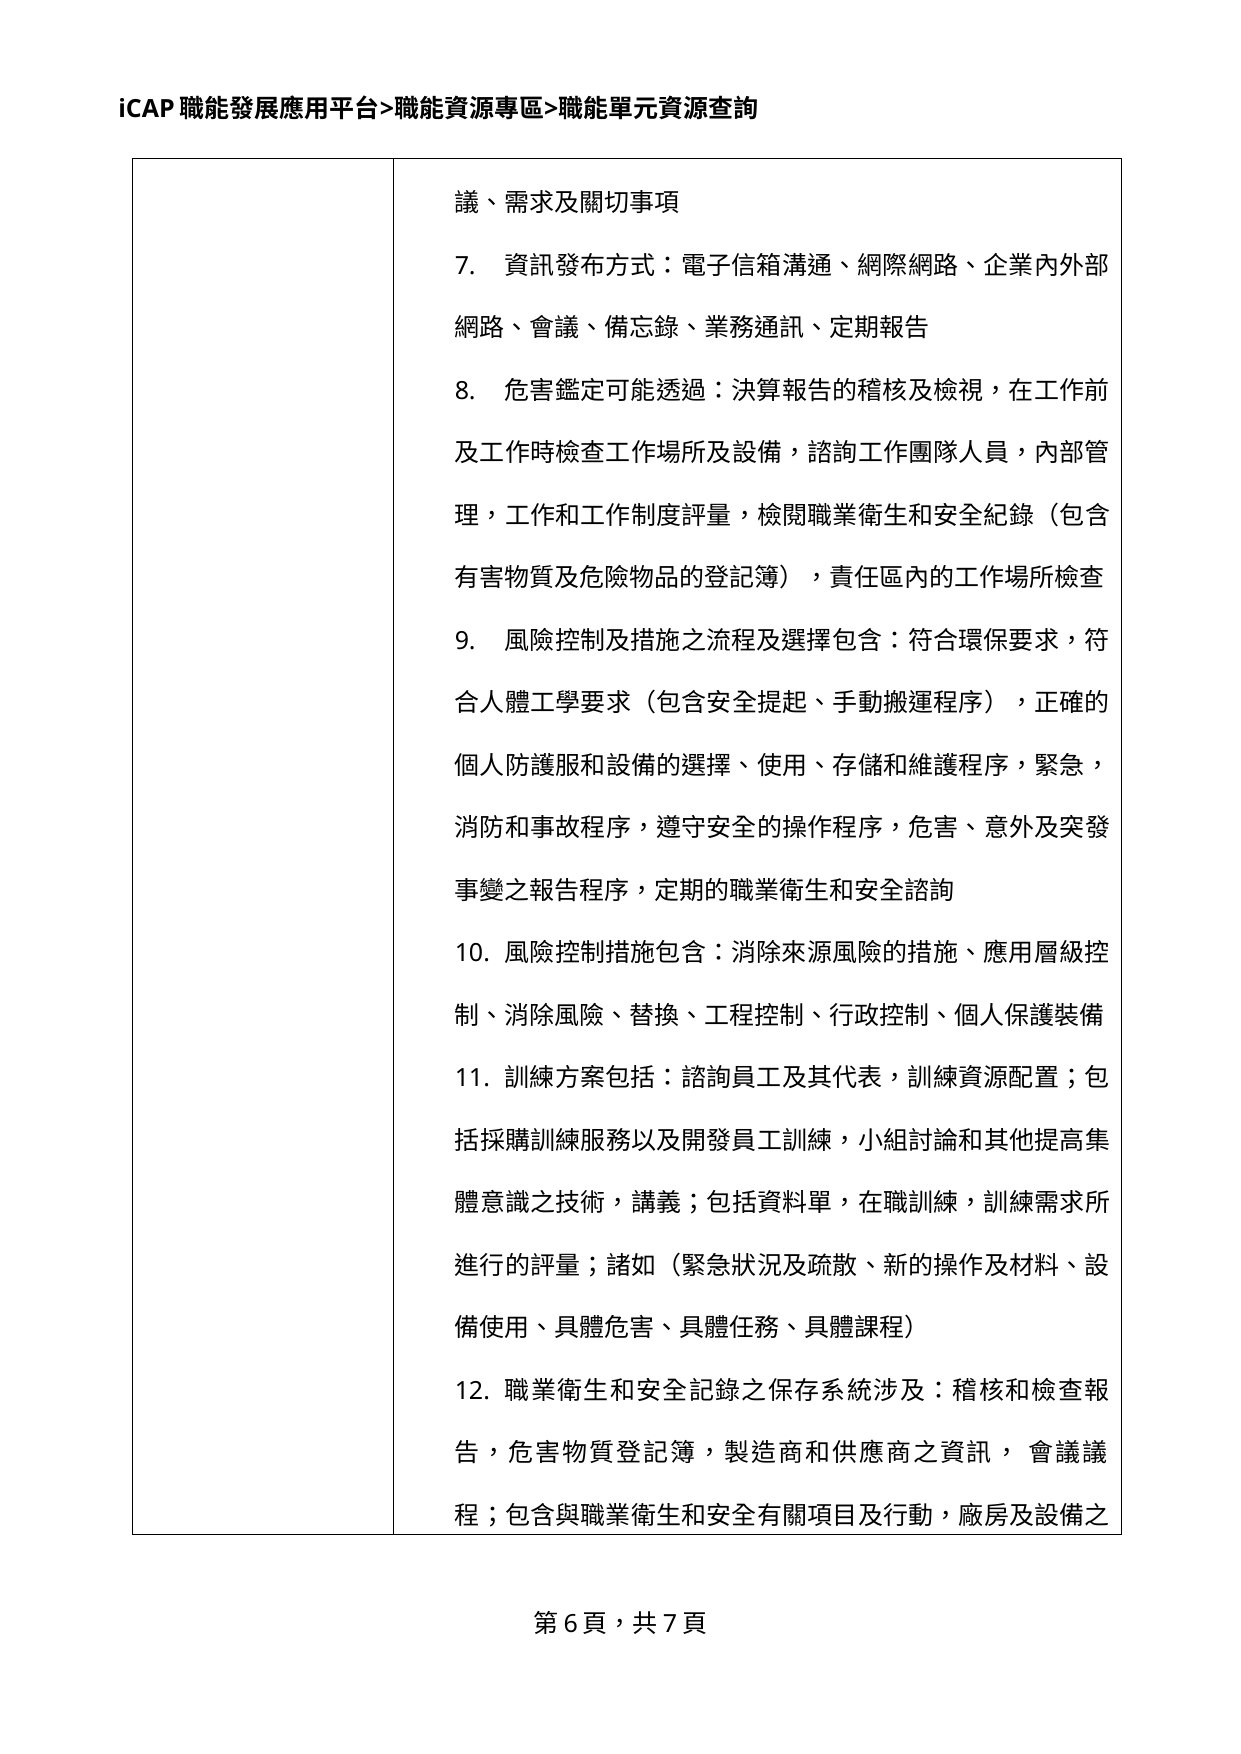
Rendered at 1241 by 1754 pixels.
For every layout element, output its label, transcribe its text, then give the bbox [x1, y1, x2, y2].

table_cell [133, 159, 393, 1534]
table_cell 職業衛生和安全架構包括：諮詢和懲戒流程，設計安全的操作和工作系統 決定職業衛生和安全方式管理，包含：設計操作方式、工作流程和資材管理，維護廠房和設備，計劃或實行對現場、營運、計劃或工作系統的更改，採購材料和設備，評估衛生危害影響、風險控制技術及法規改變的更新資料之機制，取得職業衛生與安全專家之建議，解決職業衛生與安全問題，政策之發展及更新，提供在職訓練，於企業內對員工、管理者及經理人建立溝通系統 職業衛生和安全法規包括：符合標準、品保及認證的要求，問題解決，職業傷害和疾病的記錄之維護及保密，有關職業衛生和安全代表人及委員會之責任義務規定，業界實務守則，職業衛生和安全資訊及訓練 責任義務能包括：諮詢顧問、決策制定、關心義務、職業衛生和安全官員 職業衛生和安全政策、程序和計劃涉及：安排諮詢，緊急情況及疏散之程序，設備維護及使用，急救護理，對於危害及風險之辨識及報告，對危害、事變及意外之調查， 對職業衛生和安全之審核及安全檢查，現場承包商、訪客及公眾，風險評量和控制措施，安全操作流程和指示，對危險物品及有危害之物質的輸送、使用和貯存方式，對個人保護裝備的使用和維護 諮詢流程包括：職業衛生和安全之正式及非正式之會議，衛生與安全方面的代表人，職業衛生和安全委員會，其他委員會（如諮詢、計劃及採購），員工向管理層提出之建議、需求及關切事項 資訊發布方式：電子信箱溝通、網際網路、企業內外部網路、會議、備忘錄、業務通訊、定期報告 危害鑑定可能透過：決算報告的稽核及檢視，在工作前及工作時檢查工作場所及設備，諮詢工作團隊人員，內部管理，工作和工作制度評量，檢閱職業衛生和安全紀錄（包含有害物質及危險物品的登記簿），責任區內的工作場所檢查 風險控制及措施之流程及選擇包含：符合環保要求，符合人體工學要求（包含安全提起、手動搬運程序），正確的個人防護服和設備的選擇、使用、存儲和維護程序，緊急，消防和事故程序，遵守安全的操作程序，危害、意外及突發事變之報告程序，定期的職業衛生和安全諮詢 風險控制措施包含：消除來源風險的措施、應用層級控制、消除風險、替換、工程控制、行政控制、個人保護裝備 訓練方案包括：諮詢員工及其代表，訓練資源配置；包括採購訓練服務以及開發員工訓練，小組討論和其他提高集體意識之技術，講義；包括資料單，在職訓練，訓練需求所進行的評量；諸如（緊急狀況及疏散、新的操作及材料、設備使用、具體危害、具體任務、具體課程） 職業衛生和安全記錄之保存系統涉及：稽核和檢查報告，危害物質登記簿，製造商和供應商之資訊， 會議議程；包含與職業衛生和安全有關項目及行動，廠房及設備之維護及測試報告，歸納、指導及訓練之紀錄，工人補償金及傷殘康復紀錄，職場環境的監控紀錄 [394, 159, 1121, 1534]
